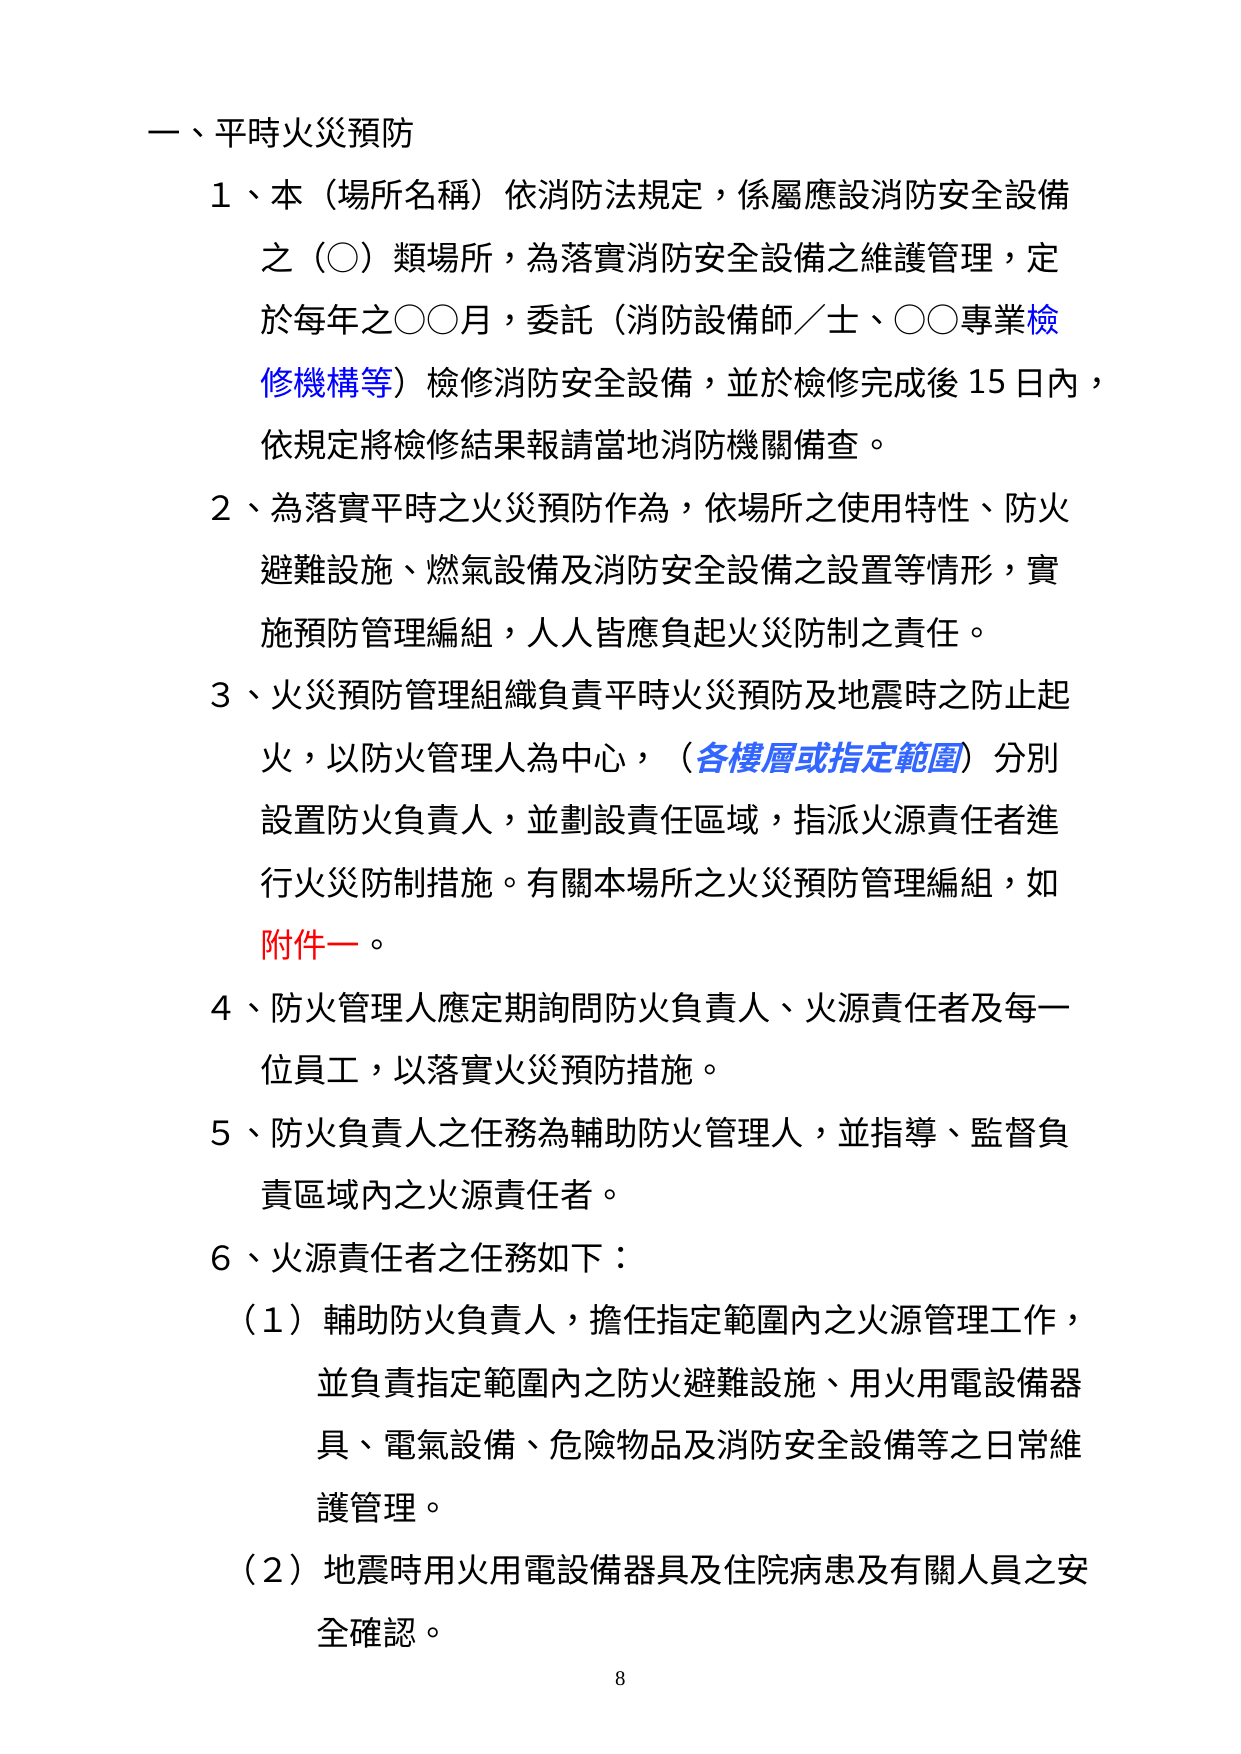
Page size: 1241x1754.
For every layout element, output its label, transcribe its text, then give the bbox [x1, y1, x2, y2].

text ２、為落實平時之火災預防作為，依場所之使用特性、防火避難設施、燃氣設備及消防安全設備之設置等情形，實施預防管理編組，人人皆應負起火災防制之責任。 [204, 464, 1092, 651]
text ５、防火負責人之任務為輔助防火管理人，並指導、監督負責區域內之火源責任者。 [204, 1089, 1092, 1214]
text 一、平時火災預防 [148, 89, 1092, 151]
text ４、防火管理人應定期詢問防火負責人、火源責任者及每一位員工，以落實火災預防措施。 [204, 964, 1092, 1089]
text ６、火源責任者之任務如下： [204, 1214, 1092, 1276]
text （１）輔助防火負責人，擔任指定範圍內之火源管理工作，並負責指定範圍內之防火避難設施、用火用電設備器具、電氣設備、危險物品及消防安全設備等之日常維護管理。 [223, 1276, 1092, 1526]
text １、本（場所名稱）依消防法規定，係屬應設消防安全設備之（○）類場所，為落實消防安全設備之維護管理，定於每年之○○月，委託（消防設備師／士、○○專業檢修機構等）檢修消防安全設備，並於檢修完成後15日內，依規定將檢修結果報請當地消防機關備查。 [204, 151, 1092, 464]
text （２）地震時用火用電設備器具及住院病患及有關人員之安全確認。 [223, 1526, 1092, 1651]
text ３、火災預防管理組織負責平時火災預防及地震時之防止起火，以防火管理人為中心，（各樓層或指定範圍）分別設置防火負責人，並劃設責任區域，指派火源責任者進行火災防制措施。有關本場所之火災預防管理編組，如附件一。 [204, 651, 1092, 964]
